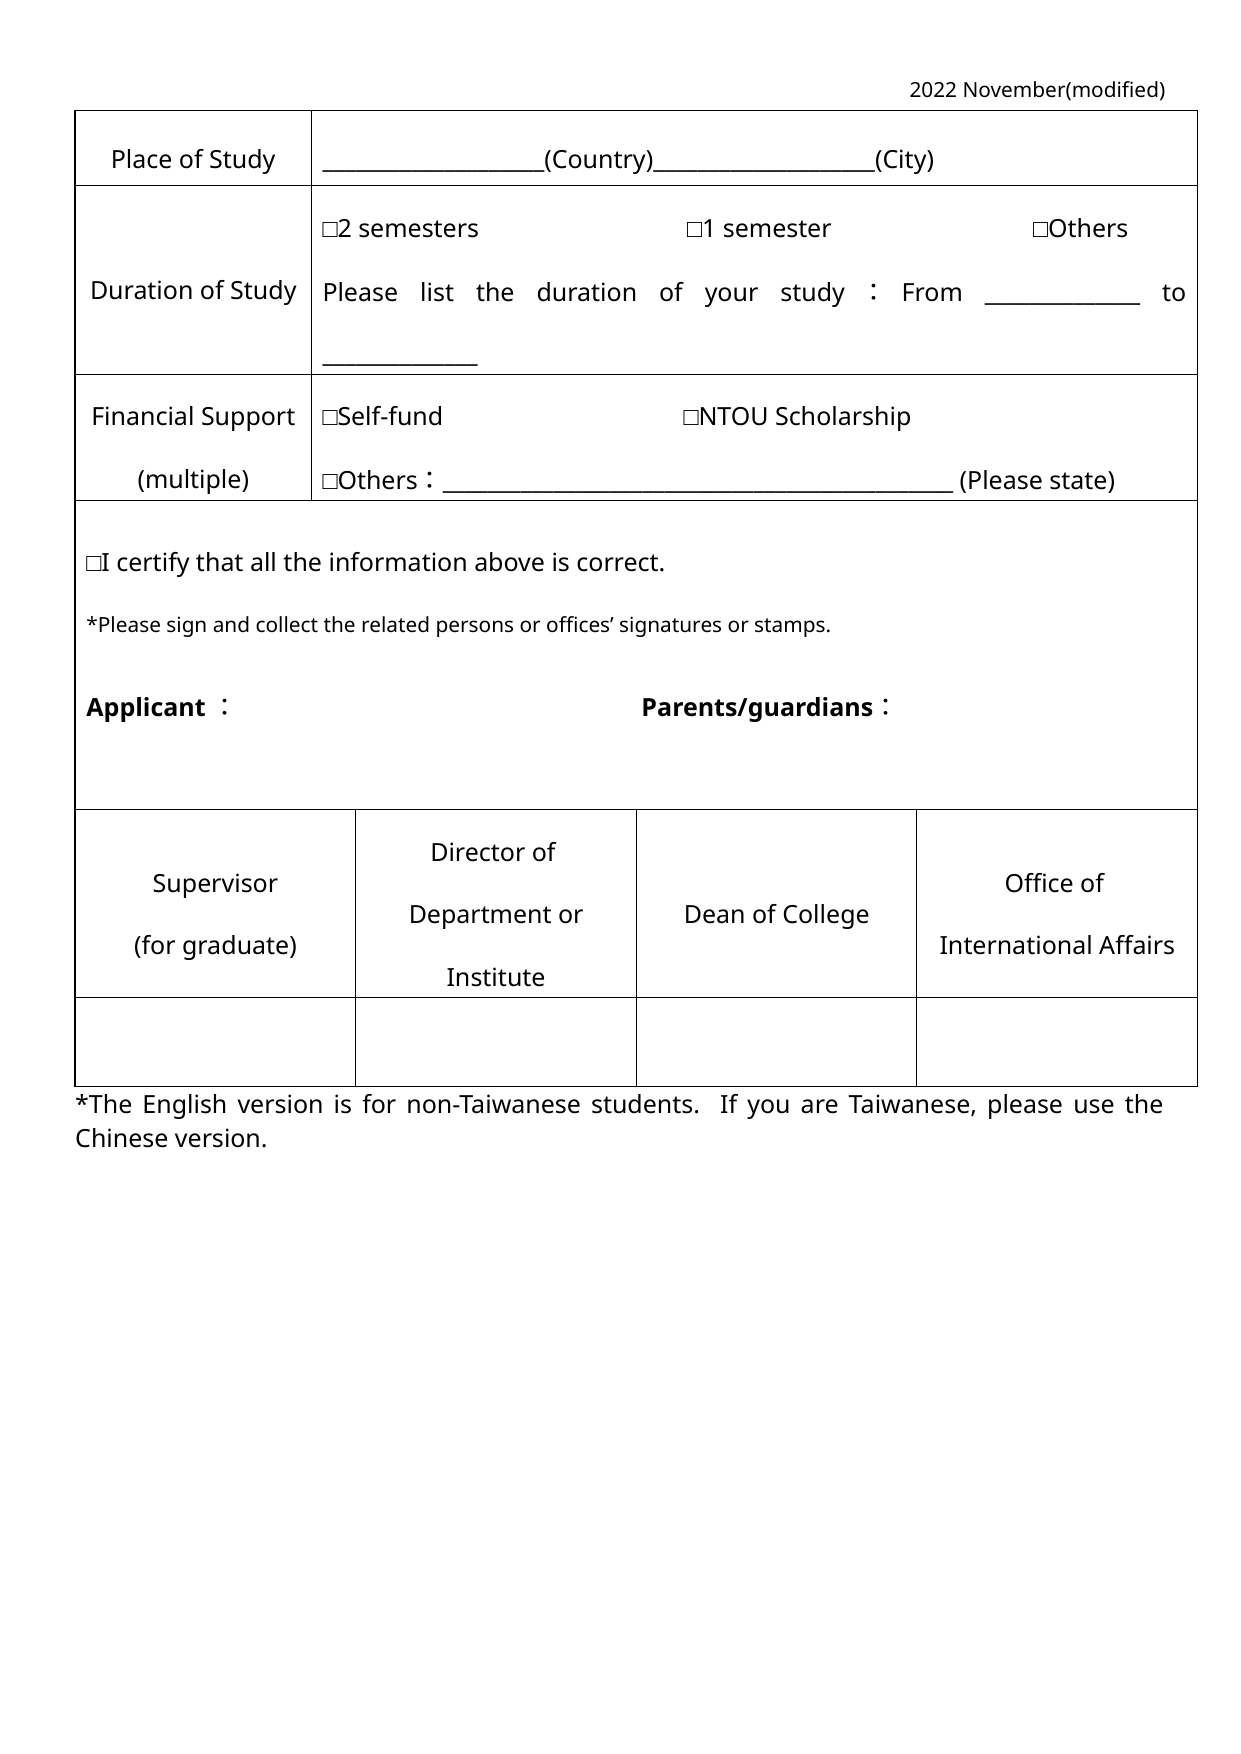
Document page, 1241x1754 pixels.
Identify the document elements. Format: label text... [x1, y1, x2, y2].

table_cell □I certify that all the information above is correct. *Please sign and collect the related persons or offices’ signatures or stamps. [76, 501, 1197, 645]
table_cell [76, 998, 355, 1086]
table_cell Place of Study [76, 111, 311, 185]
table_cell Duration of Study [76, 186, 311, 373]
text *The English version is for non-Taiwanese students. If you are Taiwanese, please use the Chinese version. [75, 1087, 1165, 1155]
table_cell Office of International Affairs [917, 810, 1197, 997]
table_cell □Self-fund □NTOU Scholarship □Others：______________________________________________ (Please state) [312, 375, 1197, 499]
table_cell [917, 998, 1197, 1086]
table_cell [637, 998, 916, 1086]
table_cell Director of Department or Institute [356, 810, 636, 997]
table_cell Financial Support (multiple) [76, 375, 311, 499]
table_cell □2 semesters □1 semester □Others Please list the duration of your study：From ______________ to ______________ [312, 186, 1197, 373]
table_cell ____________________(Country)____________________(City) [312, 111, 1197, 185]
table_cell Supervisor (for graduate) [76, 810, 355, 997]
table_cell [356, 998, 636, 1086]
table_cell Applicant ： [76, 645, 630, 809]
table_cell Dean of College [637, 810, 916, 997]
table_cell Parents/guardians： [630, 645, 1197, 809]
